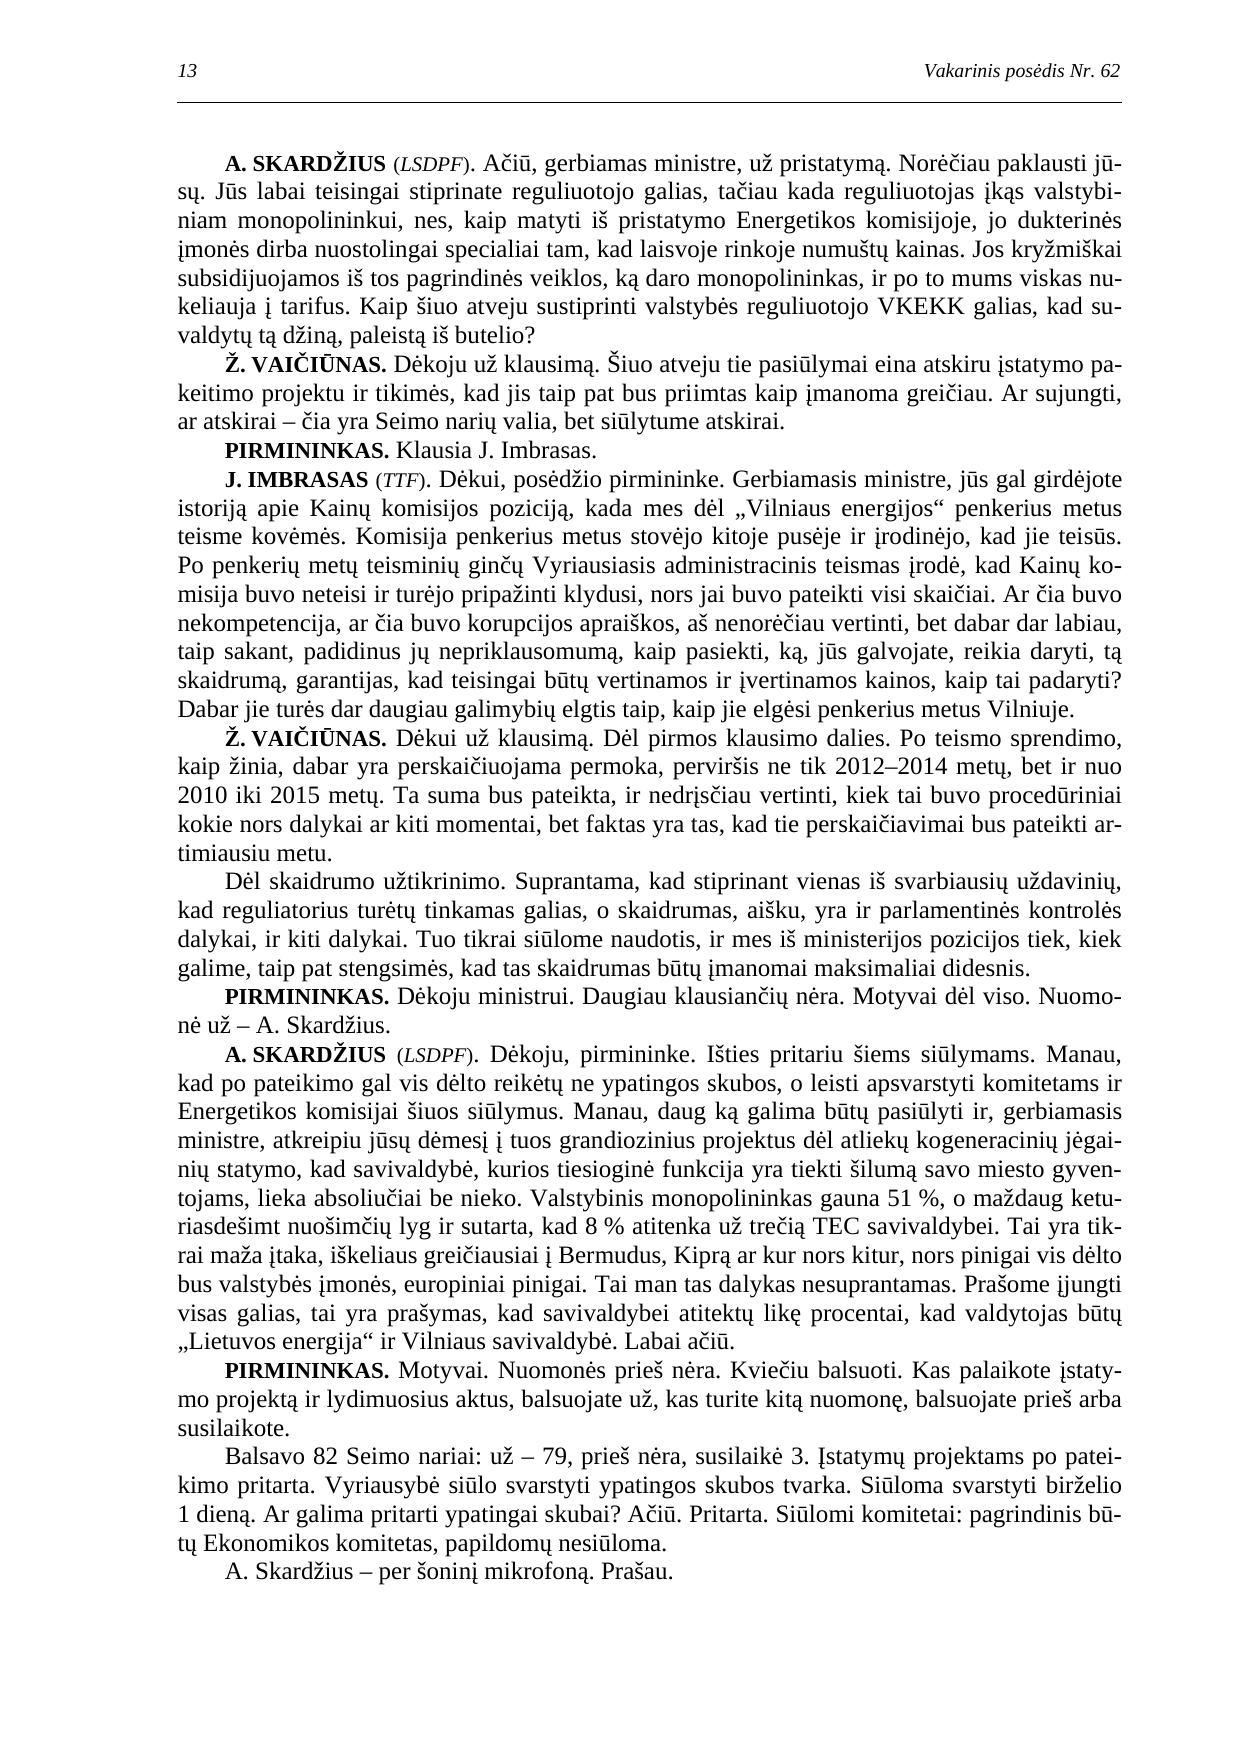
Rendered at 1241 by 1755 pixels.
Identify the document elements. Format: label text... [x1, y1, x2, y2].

text Ž. VAIČIŪNAS. Dė­kui už klau­si­mą. Dėl pir­mos klau­si­mo da­lies. Po teis­mo spren­di­mo, kaip ži­nia, da­bar yra per­skai­čiuo­ja­ma per­mo­ka, per­vir­šis ne tik 2012–2014 me­tų, bet ir nuo 2010 iki 2015 me­tų. Ta su­ma bus pa­teik­ta, ir ne­drįs­čiau ver­tin­ti, kiek tai bu­vo pro­ce­dū­ri­niai ko­kie nors da­ly­kai ar ki­ti mo­men­tai, bet fak­tas yra tas, kad tie per­skai­čia­vi­mai bus pa­teik­ti ar­ti­miau­siu me­tu. [177, 723, 1122, 866]
text PIRMININKAS. Dė­ko­ju mi­nist­rui. Dau­giau klau­sian­čių nė­ra. Mo­ty­vai dėl vi­so. Nuo­mo­nė už – A. Skar­džius. [177, 981, 1122, 1039]
text A. SKARDŽIUS (LSDPF). Dė­ko­ju, pir­mi­nin­ke. Iš­ties pri­ta­riu šiems siū­ly­mams. Ma­nau, kad po pa­tei­ki­mo gal vis dėl­to rei­kė­tų ne ypa­tin­gos sku­bos, o leis­ti ap­svars­ty­ti ko­mi­te­tams ir Ener­ge­ti­kos ko­mi­si­jai šiuos siū­ly­mus. Ma­nau, daug ką ga­li­ma bū­tų pa­siū­ly­ti ir, ger­bia­ma­sis mi­nist­re, at­krei­piu jū­sų dė­me­sį į tuos gran­dio­zi­nius pro­jek­tus dėl at­lie­kų ko­ge­ne­ra­ci­nių jė­gai­nių sta­ty­mo, kad sa­vi­val­dy­bė, ku­rios tie­sio­gi­nė funk­ci­ja yra tiek­ti ši­lu­mą sa­vo mies­to gy­ven­to­jams, lie­ka ab­so­liu­čiai be nie­ko. Vals­ty­bi­nis mo­no­po­li­nin­kas gau­na 51 %, o maž­daug ke­tu­rias­de­šimt nuo­šim­čių lyg ir su­tar­ta, kad 8 % ati­ten­ka už tre­čią TEC sa­vi­val­dy­bei. Tai yra tik­rai ma­ža įta­ka, iš­ke­liaus grei­čiau­siai į Ber­mu­dus, Kip­rą ar kur nors ki­tur, nors pi­ni­gai vis dėl­to bus vals­ty­bės įmo­nės, eu­ro­pi­niai pi­ni­gai. Tai man tas da­ly­kas ne­su­pran­ta­mas. Pra­šo­me įjung­ti vi­sas ga­lias, tai yra pra­šy­mas, kad sa­vi­val­dy­bei ati­tek­tų li­kę pro­cen­tai, kad val­dy­to­jas bū­tų „Lie­tu­vos ener­gi­ja“ ir Vil­niaus sa­vi­val­dy­bė. La­bai ačiū. [177, 1039, 1122, 1355]
text A. SKARDŽIUS (LSDPF). Ačiū, ger­bia­mas mi­nist­re, už pri­sta­ty­mą. No­rė­čiau pa­klaus­ti jū­sų. Jūs la­bai tei­sin­gai stip­ri­na­te re­gu­liuo­to­jo ga­lias, ta­čiau ka­da re­gu­liuo­to­jas įkąs vals­ty­bi­niam mo­no­po­li­nin­kui, nes, kaip ma­ty­ti iš pri­sta­ty­mo Ener­ge­ti­kos ko­mi­si­jo­je, jo duk­te­ri­nės įmo­nės dir­ba nuos­to­lin­gai spe­cia­liai tam, kad lais­vo­je rin­ko­je nu­muš­tų kai­nas. Jos kryž­miš­kai sub­si­di­juo­ja­mos iš tos pa­grin­di­nės veik­los, ką da­ro mo­no­po­li­nin­kas, ir po to mums vis­kas nu­ke­liau­ja į ta­ri­fus. Kaip šiuo at­ve­ju su­stip­rin­ti vals­ty­bės re­gu­liuo­to­jo VKEKK ga­lias, kad su­val­dy­tų tą dži­ną, pa­leis­tą iš bu­te­lio? [177, 148, 1122, 349]
text J. IMBRASAS (TTF). Dė­kui, po­sė­džio pir­mi­nin­ke. Ger­bia­ma­sis mi­nist­re, jūs gal gir­dė­jo­te is­to­ri­ją apie Kai­nų ko­mi­si­jos po­zi­ci­ją, ka­da mes dėl „Vil­niaus ener­gi­jos“ pen­ke­rius me­tus teis­me ko­vė­mės. Ko­mi­si­ja pen­ke­rius me­tus sto­vė­jo ki­to­je pu­sė­je ir įro­di­nė­jo, kad jie tei­sūs. Po pen­ke­rių me­tų teis­mi­nių gin­čų Vy­riau­sia­sis ad­mi­nist­ra­ci­nis teis­mas įro­dė, kad Kai­nų ko­mi­si­ja bu­vo ne­tei­si ir tu­rė­jo pri­pa­žin­ti kly­du­si, nors jai bu­vo pa­teik­ti vi­si skai­čiai. Ar čia bu­vo ne­kom­pe­ten­ci­ja, ar čia bu­vo ko­rup­ci­jos ap­raiš­kos, aš ne­no­rė­čiau ver­tin­ti, bet da­bar dar la­biau, taip sa­kant, pa­di­di­nus jų ne­pri­klau­so­mu­mą, kaip pa­siek­ti, ką, jūs gal­vo­ja­te, rei­kia da­ry­ti, tą skaid­ru­mą, ga­ran­ti­jas, kad tei­sin­gai bū­tų ver­ti­na­mos ir įver­ti­na­mos kai­nos, kaip tai pa­da­ry­ti? Da­bar jie tu­rės dar dau­giau ga­li­my­bių elg­tis taip, kaip jie el­gė­si pen­ke­rius me­tus Vil­niu­je. [177, 464, 1122, 723]
text PIRMININKAS. Mo­ty­vai. Nuo­mo­nės prieš nė­ra. Kvie­čiu bal­suo­ti. Kas pa­lai­ko­te įsta­ty­mo pro­jek­tą ir ly­di­muo­sius ak­tus, bal­suo­ja­te už, kas tu­ri­te ki­tą nuo­mo­nę, bal­suo­ja­te prieš ar­ba su­si­lai­ko­te. [177, 1355, 1122, 1441]
text A. Skar­džius – per šo­ni­nį mik­ro­fo­ną. Pra­šau. [177, 1556, 1122, 1585]
text Ž. VAIČIŪNAS. Dė­ko­ju už klau­si­mą. Šiuo at­ve­ju tie pa­siū­ly­mai ei­na at­ski­ru įsta­ty­mo pa­kei­ti­mo pro­jek­tu ir ti­ki­mės, kad jis taip pat bus pri­im­tas kaip įma­no­ma grei­čiau. Ar su­jung­ti, ar at­ski­rai – čia yra Sei­mo na­rių va­lia, bet siū­ly­tu­me at­ski­rai. [177, 349, 1122, 435]
text PIRMININKAS. Klau­sia J. Imb­ra­sas. [177, 435, 1122, 464]
text Bal­sa­vo 82 Sei­mo na­riai: už – 79, prieš nė­ra, su­si­lai­kė 3. Įsta­ty­mų pro­jek­tams po pa­tei­kimo pri­tar­ta. Vy­riau­sy­bė siū­lo svars­ty­ti ypa­tin­gos sku­bos tvar­ka. Siū­lo­ma svars­ty­ti bir­že­lio 1 die­ną. Ar ga­li­ma pri­tar­ti ypa­tin­gai sku­bai? Ačiū. Pri­tar­ta. Siū­lo­mi ko­mi­te­tai: pa­grin­di­nis bū­tų Eko­no­mi­kos ko­mi­te­tas, pa­pil­do­mų ne­siū­lo­ma. [177, 1441, 1122, 1556]
text Dėl skaid­ru­mo už­tik­ri­ni­mo. Su­pran­ta­ma, kad stip­ri­nant vie­nas iš svar­biau­sių už­da­vi­nių, kad re­gu­lia­to­rius tu­rė­tų tin­ka­mas ga­lias, o skaid­ru­mas, aiš­ku, yra ir par­la­men­ti­nės kon­tro­lės da­ly­kai, ir ki­ti da­ly­kai. Tuo tik­rai siū­lo­me nau­do­tis, ir mes iš mi­nis­te­ri­jos po­zi­ci­jos tiek, kiek ga­li­me, taip pat steng­si­mės, kad tas skaid­ru­mas bū­tų įma­no­mai mak­si­ma­liai di­des­nis. [177, 866, 1122, 981]
